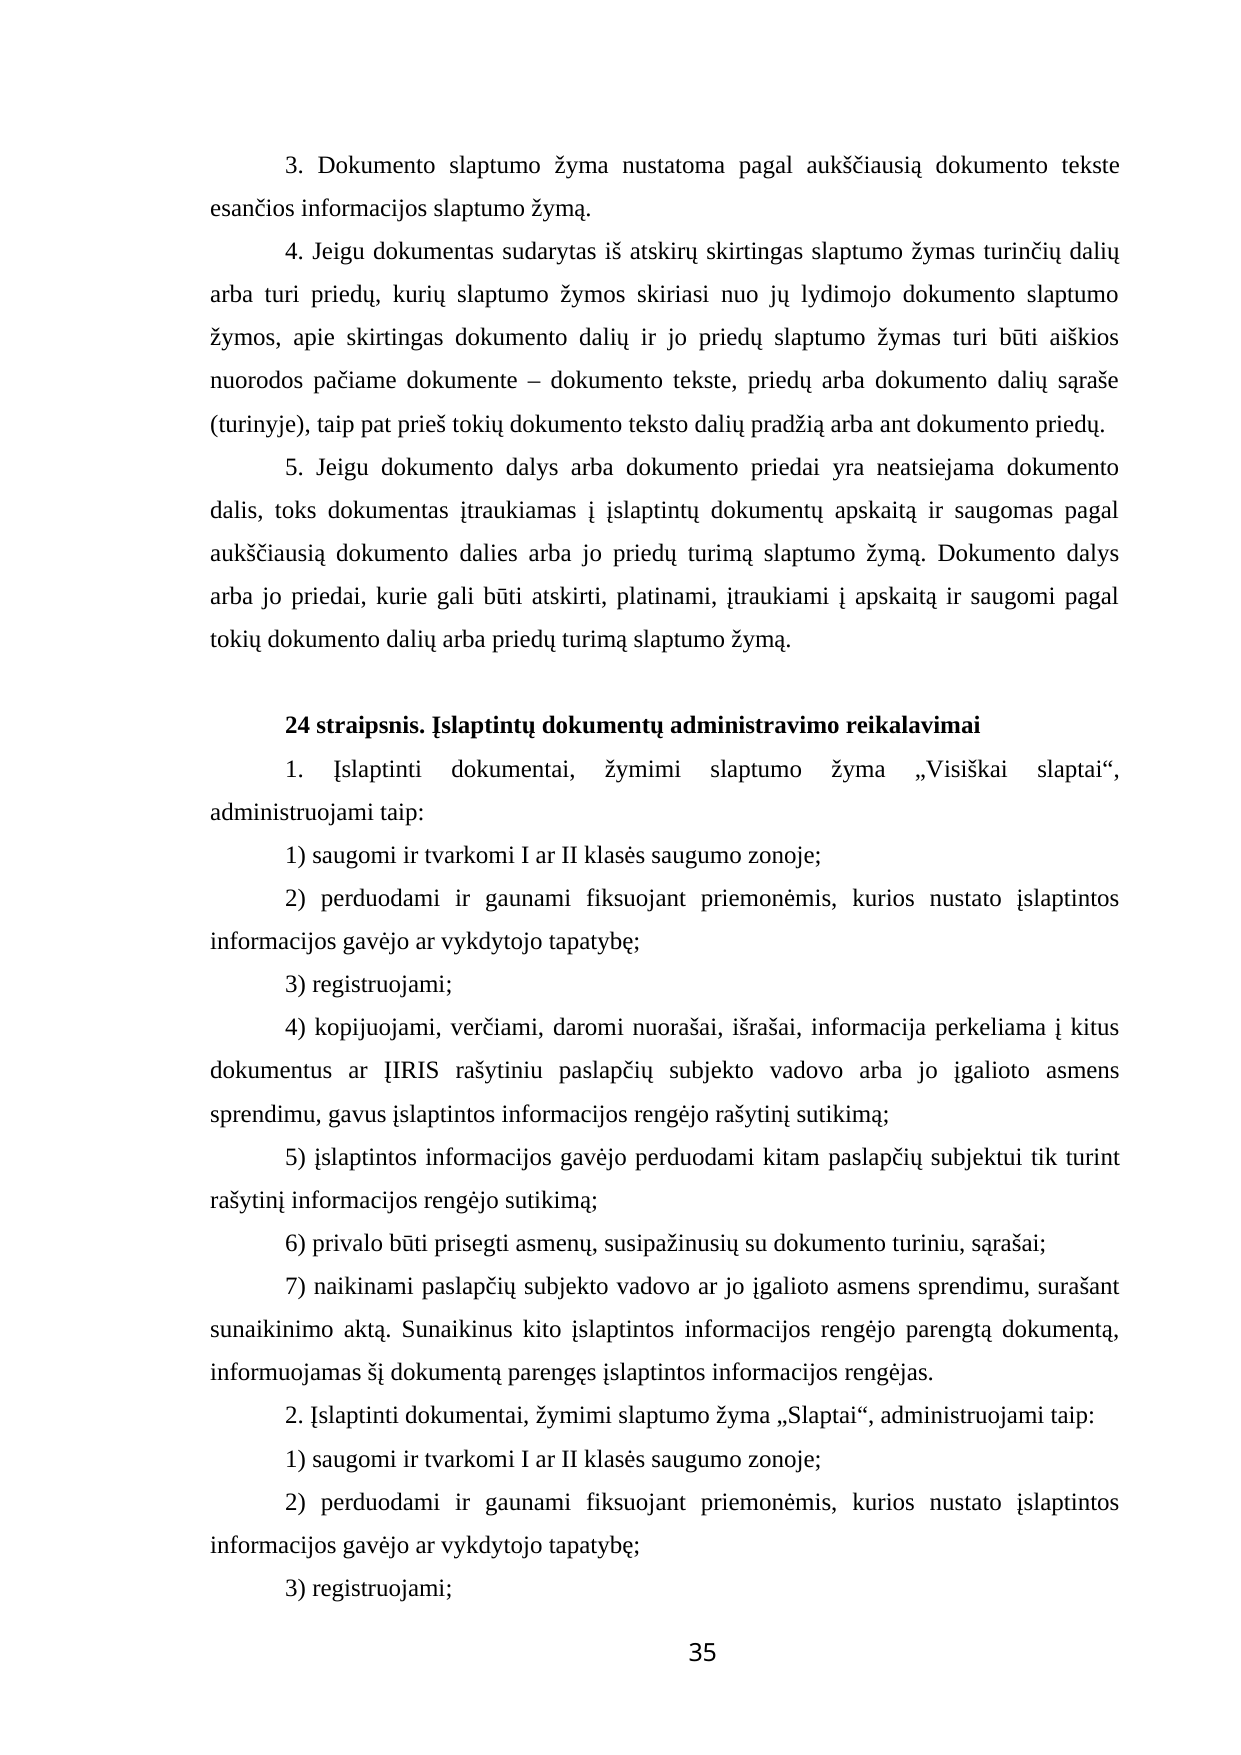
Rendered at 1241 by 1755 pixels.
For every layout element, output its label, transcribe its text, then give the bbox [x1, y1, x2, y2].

text 4) kopijuojami, verčiami, daromi nuorašai, išrašai, informacija perkeliama į kitus dokumentus ar ĮIRIS rašytiniu paslapčių subjekto vadovo arba jo įgalioto asmens sprendimu, gavus įslaptintos informacijos rengėjo rašytinį sutikimą; [210, 1012, 1120, 1127]
text 2) perduodami ir gaunami fiksuojant priemonėmis, kurios nustato įslaptintos informacijos gavėjo ar vykdytojo tapatybę; [210, 883, 1120, 955]
text 5) įslaptintos informacijos gavėjo perduodami kitam paslapčių subjektui tik turint rašytinį informacijos rengėjo sutikimą; [210, 1142, 1120, 1214]
text 1) saugomi ir tvarkomi I ar II klasės saugumo zonoje; [210, 840, 1120, 869]
text 3) registruojami; [210, 1573, 1120, 1602]
text 1) saugomi ir tvarkomi I ar II klasės saugumo zonoje; [210, 1444, 1120, 1472]
text 6) privalo būti prisegti asmenų, susipažinusių su dokumento turiniu, sąrašai; [210, 1228, 1120, 1257]
text 2) perduodami ir gaunami fiksuojant priemonėmis, kurios nustato įslaptintos informacijos gavėjo ar vykdytojo tapatybę; [210, 1487, 1120, 1559]
text 3) registruojami; [210, 969, 1120, 998]
text 24 straipsnis. Įslaptintų dokumentų administravimo reikalavimai [210, 711, 1120, 739]
text 5. Jeigu dokumento dalys arba dokumento priedai yra neatsiejama dokumento dalis, toks dokumentas įtraukiamas į įslaptintų dokumentų apskaitą ir saugomas pagal aukščiausią dokumento dalies arba jo priedų turimą slaptumo žymą. Dokumento dalys arba jo priedai, kurie gali būti atskirti, platinami, įtraukiami į apskaitą ir saugomi pagal tokių dokumento dalių arba priedų turimą slaptumo žymą. [210, 452, 1120, 653]
text 7) naikinami paslapčių subjekto vadovo ar jo įgalioto asmens sprendimu, surašant sunaikinimo aktą. Sunaikinus kito įslaptintos informacijos rengėjo parengtą dokumentą, informuojamas šį dokumentą parengęs įslaptintos informacijos rengėjas. [210, 1271, 1120, 1386]
text 2. Įslaptinti dokumentai, žymimi slaptumo žyma „Slaptai“, administruojami taip: [210, 1401, 1120, 1429]
text 1. Įslaptinti dokumentai, žymimi slaptumo žyma „Visiškai slaptai“, administruojami taip: [210, 754, 1120, 826]
text 3. Dokumento slaptumo žyma nustatoma pagal aukščiausią dokumento tekste esančios informacijos slaptumo žymą. [210, 150, 1120, 222]
text 4. Jeigu dokumentas sudarytas iš atskirų skirtingas slaptumo žymas turinčių dalių arba turi priedų, kurių slaptumo žymos skiriasi nuo jų lydimojo dokumento slaptumo žymos, apie skirtingas dokumento dalių ir jo priedų slaptumo žymas turi būti aiškios nuorodos pačiame dokumente – dokumento tekste, priedų arba dokumento dalių sąraše (turinyje), taip pat prieš tokių dokumento teksto dalių pradžią arba ant dokumento priedų. [210, 236, 1120, 437]
